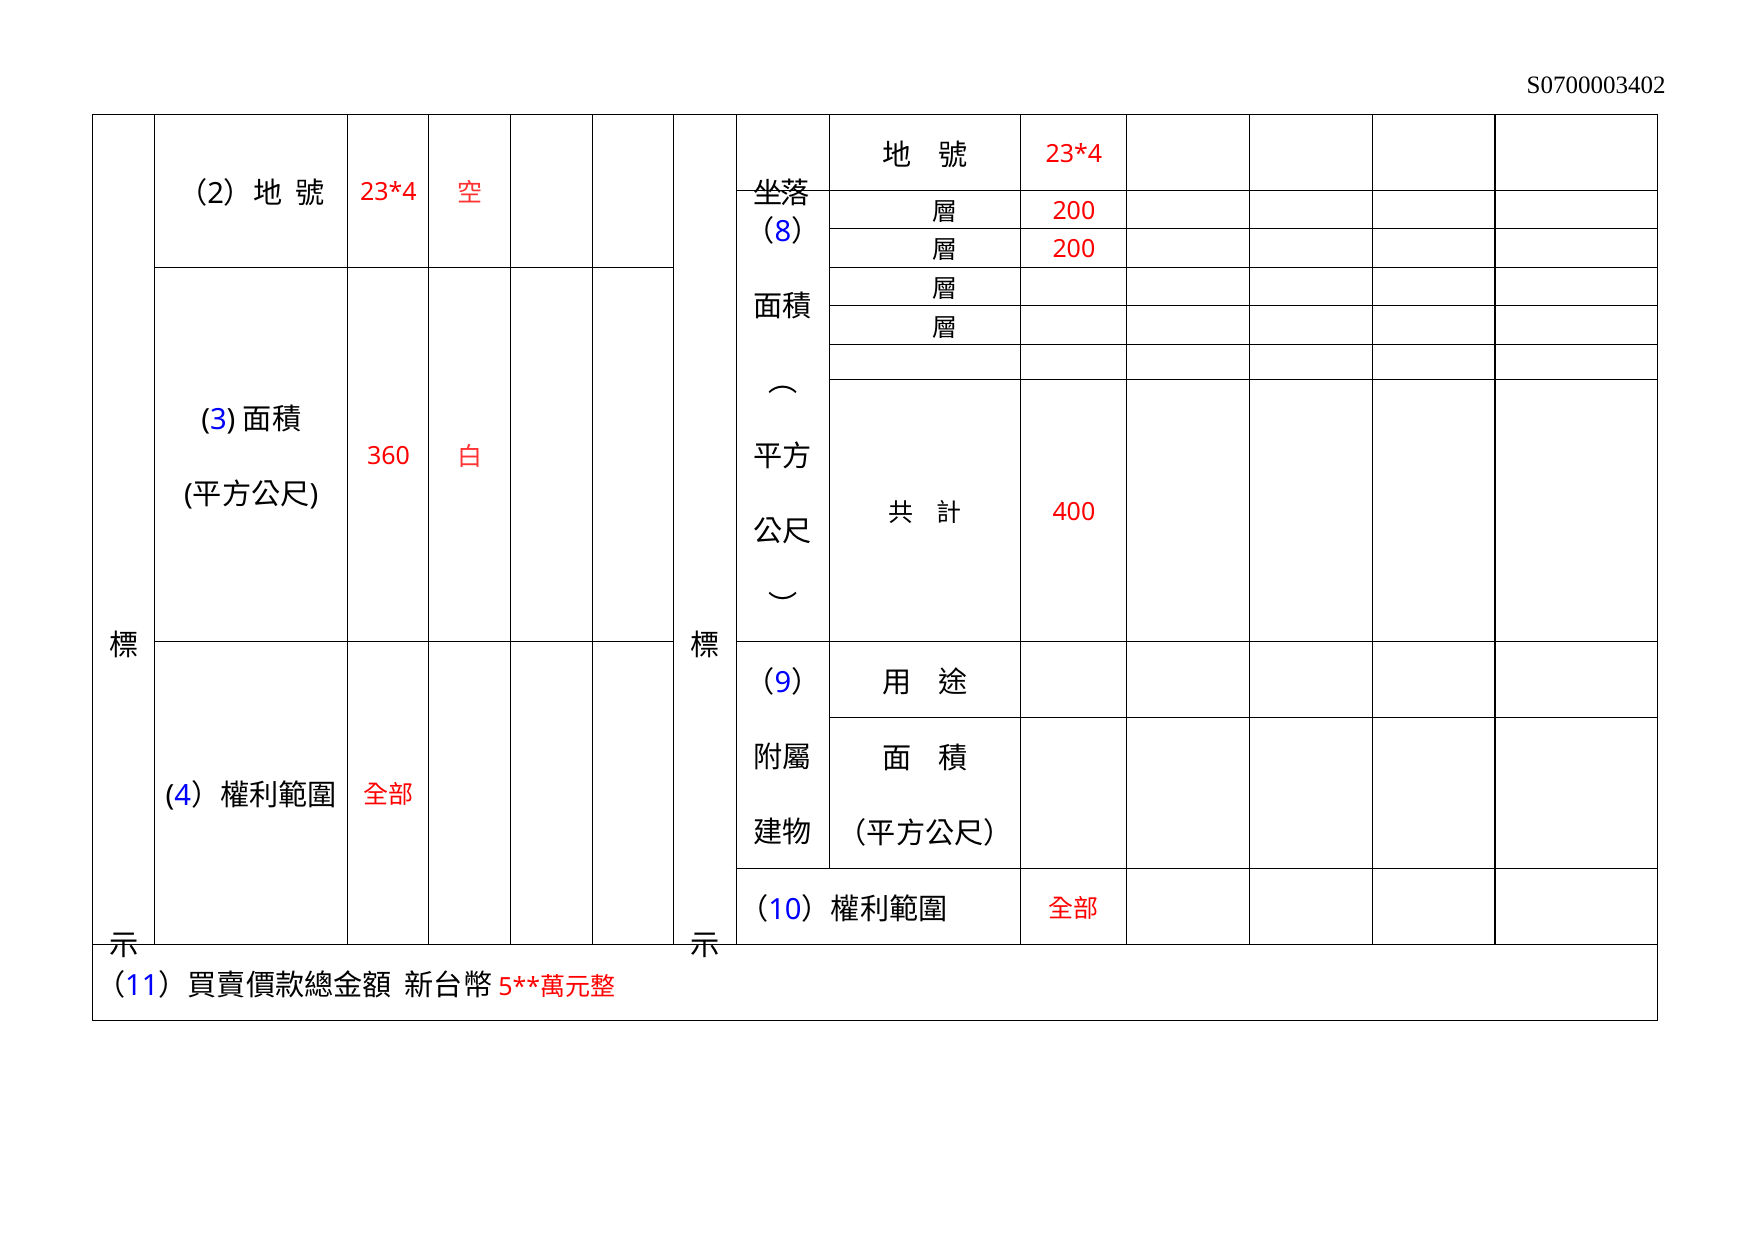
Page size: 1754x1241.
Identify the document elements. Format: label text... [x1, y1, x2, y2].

table_cell 空 [429, 115, 510, 267]
table_cell 全部 [1021, 869, 1126, 944]
table_cell [1127, 642, 1249, 717]
table_cell [1021, 306, 1126, 344]
table_cell 層 [830, 268, 1020, 305]
table_cell [1250, 380, 1372, 641]
table_cell 400 [1021, 380, 1126, 641]
table_cell 360 [348, 268, 428, 641]
table_cell [1250, 642, 1372, 717]
table_cell [1373, 718, 1494, 868]
table_cell [1496, 380, 1657, 641]
table_cell [1250, 229, 1372, 267]
table_cell [1373, 229, 1494, 267]
table_cell [1373, 642, 1494, 717]
table_cell [1373, 380, 1494, 641]
table_cell 建 物 標 示 [674, 115, 736, 944]
table_cell 土 地 標 示 [93, 115, 154, 944]
table_cell 全部 [348, 642, 428, 944]
table_cell [1021, 268, 1126, 305]
table_cell [1021, 642, 1126, 717]
table_cell 200 [1021, 229, 1126, 267]
table_cell [1496, 306, 1657, 344]
table_cell [1373, 345, 1494, 379]
table_cell [1496, 718, 1657, 868]
table_cell [830, 345, 1020, 379]
table_cell 23*4 [1021, 115, 1126, 190]
table_cell 層 [830, 229, 1020, 267]
table_cell 白 [429, 268, 510, 641]
table_cell [1250, 268, 1372, 305]
table_cell 地 號 [830, 115, 1020, 190]
table_cell （2）地 號 [155, 115, 347, 267]
table_cell （7） 建物 坐落 [737, 115, 829, 190]
table_cell （8） 面積 ︵ 平方 公尺 ︶ [737, 191, 829, 641]
table_cell [511, 642, 592, 944]
table_cell [593, 642, 673, 944]
table_cell (4）權利範圍 [155, 642, 347, 944]
table_cell [1250, 115, 1372, 190]
table_cell [1250, 869, 1372, 944]
table_cell [1127, 345, 1249, 379]
table_cell （9） 附屬 建物 [737, 642, 829, 868]
table_cell [1127, 268, 1249, 305]
table_cell [1021, 345, 1126, 379]
table_cell [1373, 268, 1494, 305]
table_cell 23*4 [348, 115, 428, 267]
table_cell [1496, 115, 1657, 190]
table_cell [1127, 306, 1249, 344]
table_cell [1496, 268, 1657, 305]
table_cell 面 積 （平方公尺） [830, 718, 1020, 868]
table_cell [593, 115, 673, 267]
table_cell [1250, 191, 1372, 228]
table_cell 層 [830, 191, 1020, 228]
table_cell 用 途 [830, 642, 1020, 717]
table_cell [1021, 718, 1126, 868]
table_cell [511, 115, 592, 267]
table_cell [1373, 115, 1494, 190]
table_cell [1127, 380, 1249, 641]
table_cell 共 計 [830, 380, 1020, 641]
table_cell （10）權利範圍 [737, 869, 1020, 944]
table_cell [1127, 869, 1249, 944]
table_cell [1373, 869, 1494, 944]
table_cell [1496, 345, 1657, 379]
table_cell [1373, 306, 1494, 344]
table_cell [1496, 642, 1657, 717]
table_cell 200 [1021, 191, 1126, 228]
table_cell [1250, 306, 1372, 344]
table_cell [1127, 191, 1249, 228]
table_cell [1373, 191, 1494, 228]
table_cell [1127, 115, 1249, 190]
table_cell [1127, 229, 1249, 267]
table_cell [1496, 229, 1657, 267]
table_cell 層 [830, 306, 1020, 344]
table_cell [1496, 191, 1657, 228]
table_cell [1496, 869, 1657, 944]
table_cell [429, 642, 510, 944]
table_cell （11）買賣價款總金額 新台幣5**萬元整 [93, 945, 1657, 1020]
table_cell [511, 268, 592, 641]
table_cell [593, 268, 673, 641]
table_cell [1127, 718, 1249, 868]
table_cell [1250, 718, 1372, 868]
table_cell [1250, 345, 1372, 379]
table_cell (3) 面積 (平方公尺) [155, 268, 347, 641]
